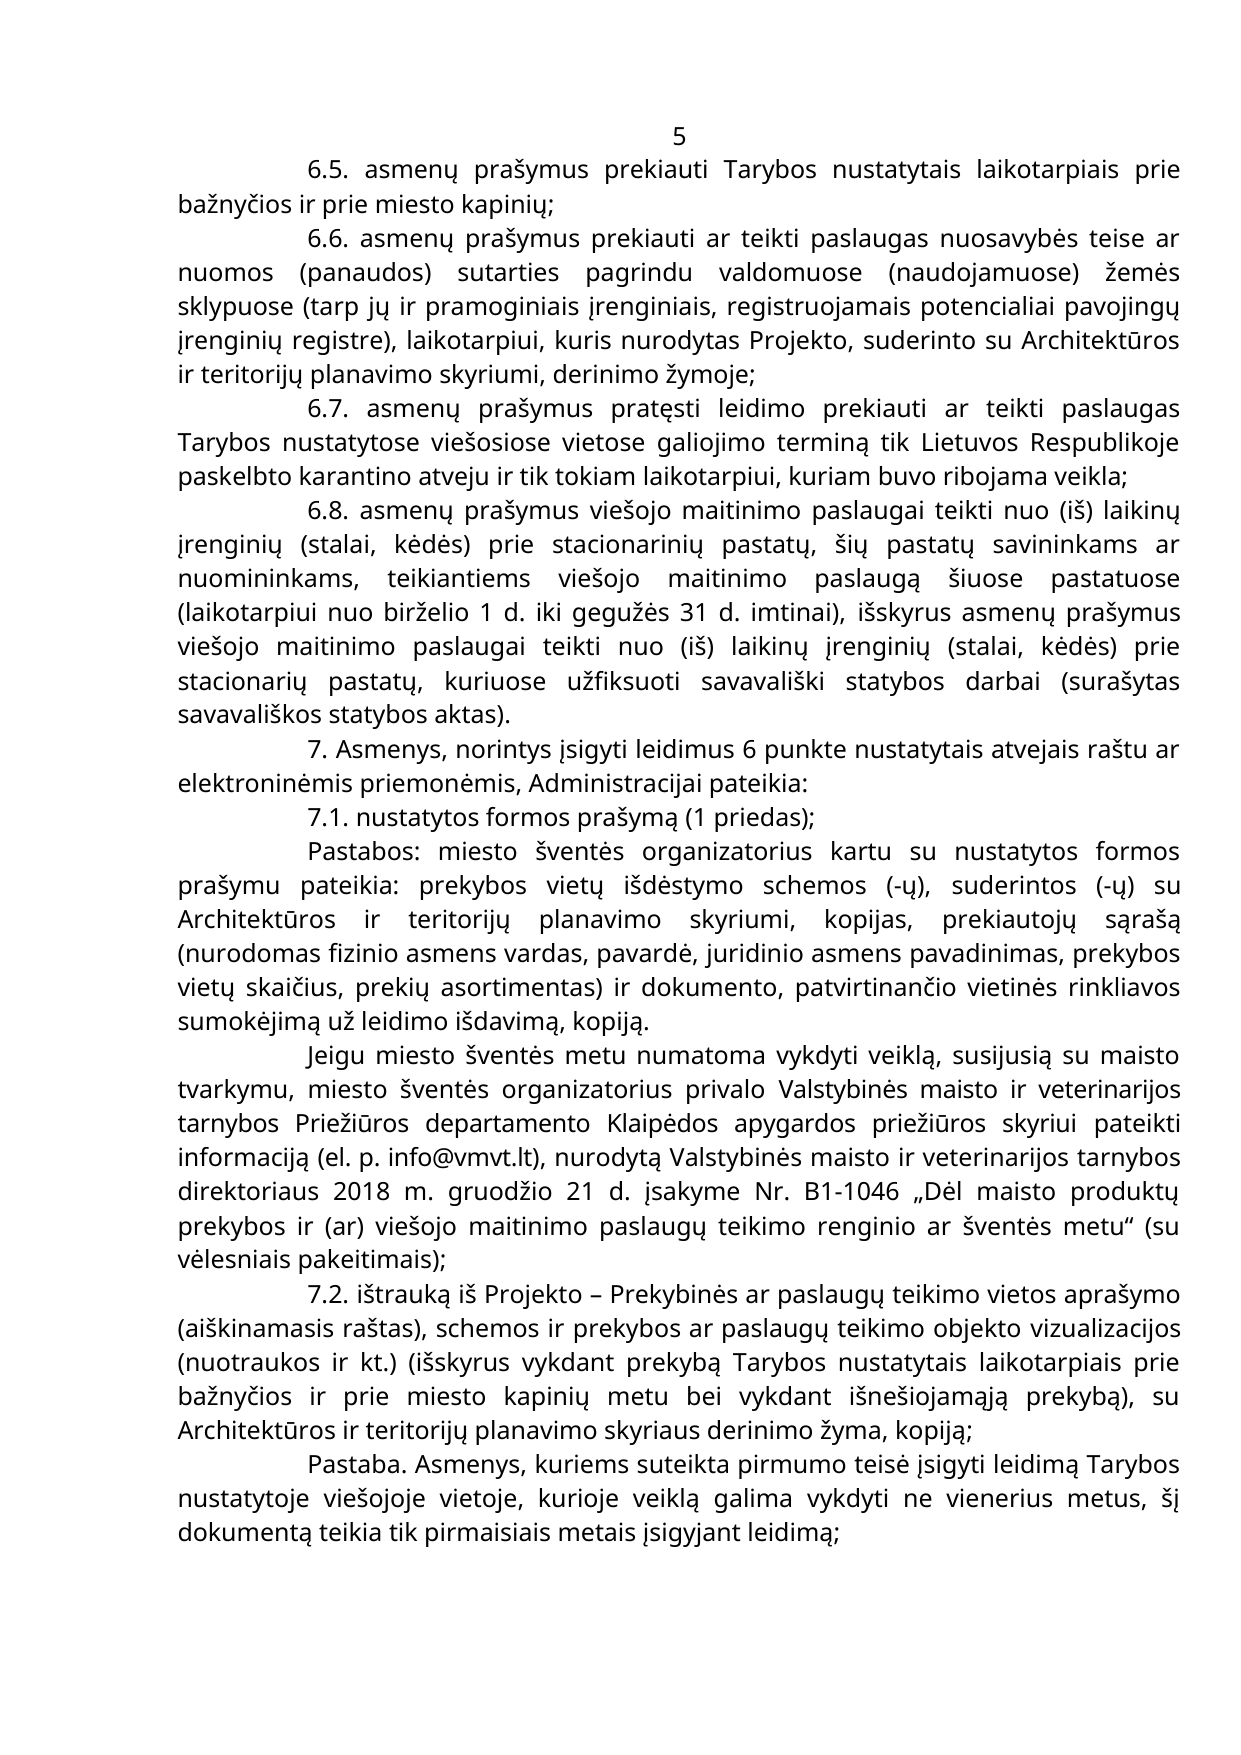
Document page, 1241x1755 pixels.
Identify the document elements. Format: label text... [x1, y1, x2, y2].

text Pastaba. Asmenys, kuriems suteikta pirmumo teisė įsigyti leidimą Tarybos nustatytoje viešojoje vietoje, kurioje veiklą galima vykdyti ne vienerius metus, šį dokumentą teikia tik pirmaisiais metais įsigyjant leidimą; [177, 1447, 1181, 1549]
text 6.6. asmenų prašymus prekiauti ar teikti paslaugas nuosavybės teise ar nuomos (panaudos) sutarties pagrindu valdomuose (naudojamuose) žemės sklypuose (tarp jų ir pramoginiais įrenginiais, registruojamais potencialiai pavojingų įrenginių registre), laikotarpiui, kuris nurodytas Projekto, suderinto su Architektūros ir teritorijų planavimo skyriumi, derinimo žymoje; [177, 220, 1181, 391]
text Jeigu miesto šventės metu numatoma vykdyti veiklą, susijusią su maisto tvarkymu, miesto šventės organizatorius privalo Valstybinės maisto ir veterinarijos tarnybos Priežiūros departamento Klaipėdos apygardos priežiūros skyriui pateikti informaciją (el. p. info@vmvt.lt), nurodytą Valstybinės maisto ir veterinarijos tarnybos direktoriaus 2018 m. gruodžio 21 d. įsakyme Nr. B1-1046 „Dėl maisto produktų prekybos ir (ar) viešojo maitinimo paslaugų teikimo renginio ar šventės metu“ (su vėlesniais pakeitimais); [177, 1038, 1181, 1276]
text Pastabos: miesto šventės organizatorius kartu su nustatytos formos prašymu pateikia: prekybos vietų išdėstymo schemos (-ų), suderintos (-ų) su Architektūros ir teritorijų planavimo skyriumi, kopijas, prekiautojų sąrašą (nurodomas fizinio asmens vardas, pavardė, juridinio asmens pavadinimas, prekybos vietų skaičius, prekių asortimentas) ir dokumento, patvirtinančio vietinės rinkliavos sumokėjimą už leidimo išdavimą, kopiją. [177, 833, 1181, 1038]
text 7.1. nustatytos formos prašymą (1 priedas); [177, 799, 1181, 833]
text 6.7. asmenų prašymus pratęsti leidimo prekiauti ar teikti paslaugas Tarybos nustatytose viešosiose vietose galiojimo terminą tik Lietuvos Respublikoje paskelbto karantino atveju ir tik tokiam laikotarpiui, kuriam buvo ribojama veikla; [177, 391, 1181, 493]
text 7. Asmenys, norintys įsigyti leidimus 6 punkte nustatytais atvejais raštu ar elektroninėmis priemonėmis, Administracijai pateikia: [177, 731, 1181, 799]
text 6.5. asmenų prašymus prekiauti Tarybos nustatytais laikotarpiais prie bažnyčios ir prie miesto kapinių; [177, 152, 1181, 220]
text 7.2. ištrauką iš Projekto – Prekybinės ar paslaugų teikimo vietos aprašymo (aiškinamasis raštas), schemos ir prekybos ar paslaugų teikimo objekto vizualizacijos (nuotraukos ir kt.) (išskyrus vykdant prekybą Tarybos nustatytais laikotarpiais prie bažnyčios ir prie miesto kapinių metu bei vykdant išnešiojamąją prekybą), su Architektūros ir teritorijų planavimo skyriaus derinimo žyma, kopiją; [177, 1276, 1181, 1447]
text 6.8. asmenų prašymus viešojo maitinimo paslaugai teikti nuo (iš) laikinų įrenginių (stalai, kėdės) prie stacionarinių pastatų, šių pastatų savininkams ar nuomininkams, teikiantiems viešojo maitinimo paslaugą šiuose pastatuose (laikotarpiui nuo birželio 1 d. iki gegužės 31 d. imtinai), išskyrus asmenų prašymus viešojo maitinimo paslaugai teikti nuo (iš) laikinų įrenginių (stalai, kėdės) prie stacionarių pastatų, kuriuose užfiksuoti savavališki statybos darbai (surašytas savavališkos statybos aktas). [177, 493, 1181, 731]
